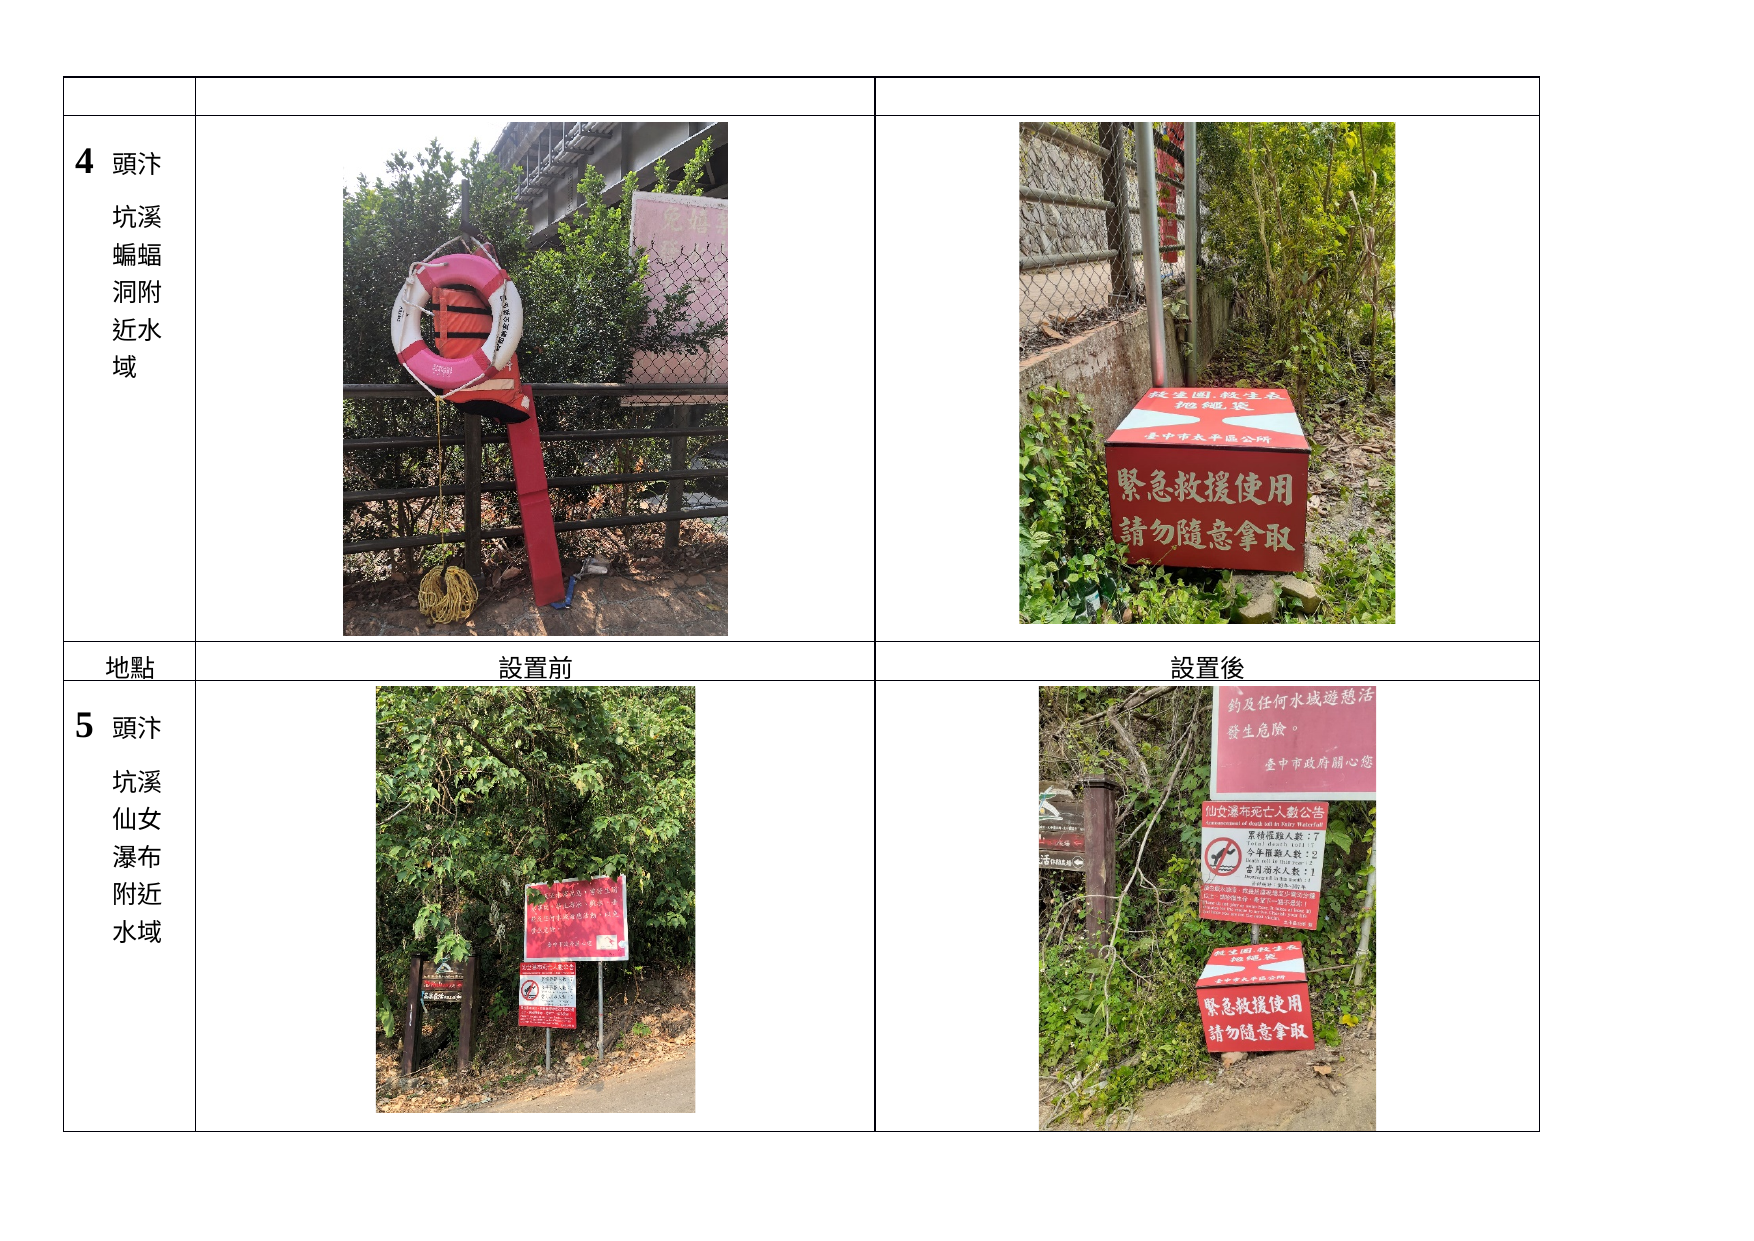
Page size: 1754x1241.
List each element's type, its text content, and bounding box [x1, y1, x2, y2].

picture [375, 686, 696, 1113]
picture [1019, 122, 1396, 624]
table_cell [876, 116, 1539, 641]
table_cell [876, 78, 1539, 115]
table_cell 頭汴坑溪仙女瀑布附近水域 [64, 681, 195, 1131]
table_cell [876, 681, 1539, 1131]
table_cell [196, 78, 874, 115]
table_cell [196, 681, 874, 1131]
picture [343, 122, 728, 636]
picture [1038, 686, 1377, 1131]
table_cell 頭汴坑溪蝙蝠洞附近水域 [64, 116, 195, 641]
table_cell [64, 78, 195, 115]
table_cell 設置前 [196, 642, 874, 679]
table_cell 地點 [64, 642, 195, 679]
table_cell 設置後 [876, 642, 1539, 679]
table_cell [196, 116, 874, 641]
